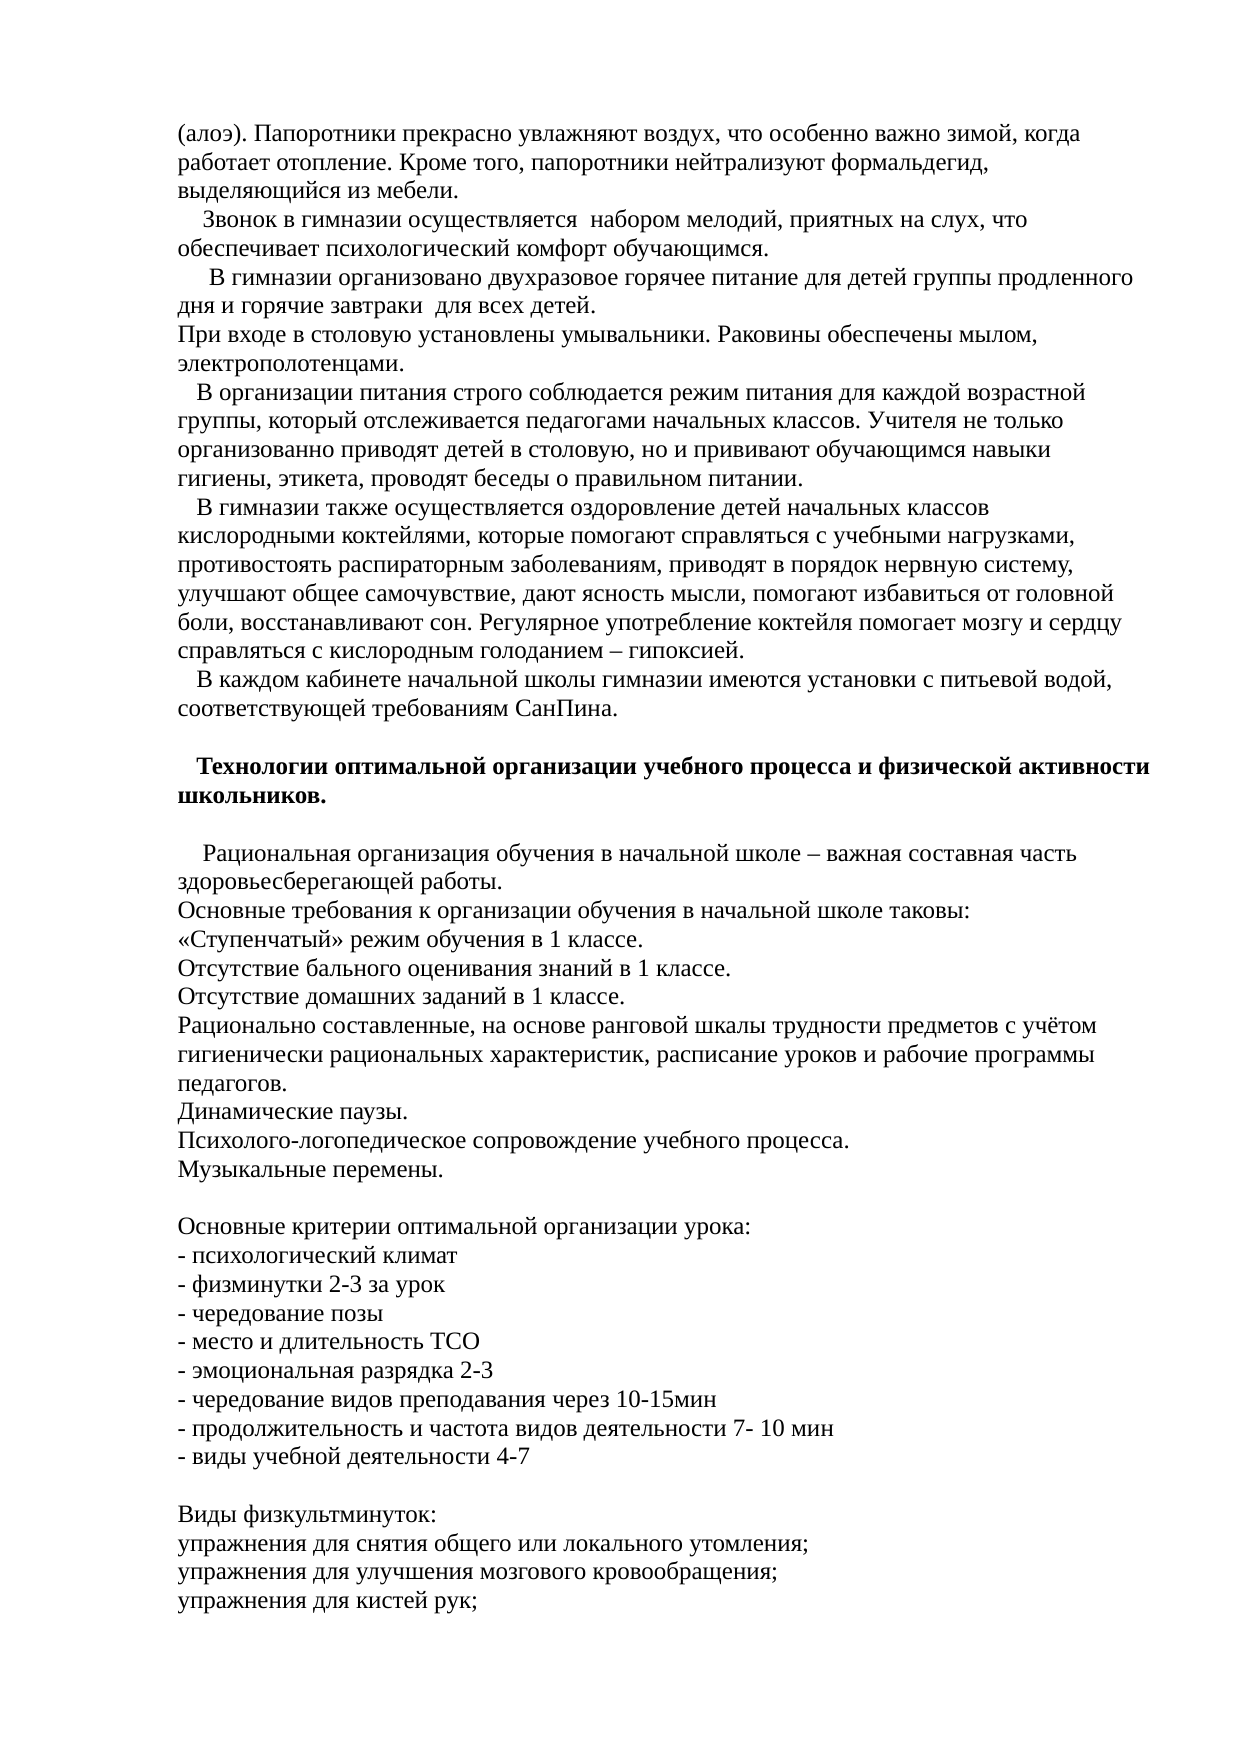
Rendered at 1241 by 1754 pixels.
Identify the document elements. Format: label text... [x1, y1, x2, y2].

text Технологии оптимальной организации учебного процесса и физической активности школьников. [177, 751, 1152, 808]
text Основные критерии оптимальной организации урока: - психологический климат - физминутки 2-3 за урок - чередование позы - место и длительность ТСО - эмоциональная разрядка 2-3 - чередование видов преподавания через 10-15мин - продолжительность и частота видов деятельности 7- 10 мин - виды учебной деятельности 4-7 Виды физкультминуток: упражнения для снятия общего или локального утомления; [177, 1183, 1152, 1556]
text Музыкальные перемены. [177, 1154, 1152, 1183]
text Отсутствие домашних заданий в 1 классе. [177, 981, 1152, 1010]
text Динамические паузы. [177, 1096, 1152, 1125]
text упражнения для кистей рук; [177, 1585, 1152, 1614]
text В гимназии также осуществляется оздоровление детей начальных классов кислородными коктейлями, которые помогают справляться с учебными нагрузками, противостоять распираторным заболеваниям, приводят в порядок нервную систему, улучшают общее самочувствие, дают ясность мысли, помогают избавиться от головной боли, восстанавливают сон. Регулярное употребление коктейля помогает мозгу и сердцу справляться с кислородным голоданием – гипоксией. [177, 492, 1152, 664]
text При входе в столовую установлены умывальники. Раковины обеспечены мылом, электрополотенцами. [177, 319, 1152, 377]
text В гимназии организовано двухразовое горячее питание для детей группы продленного дня и горячие завтраки для всех детей. [177, 262, 1152, 319]
text Психолого-логопедическое сопровождение учебного процесса. [177, 1125, 1152, 1154]
text Рациональная организация обучения в начальной школе – важная составная часть здоровьесберегающей работы. Основные требования к организации обучения в начальной школе таковы: «Ступенчатый» режим обучения в 1 классе. [177, 838, 1152, 953]
text В организации питания строго соблюдается режим питания для каждой возрастной группы, который отслеживается педагогами начальных классов. Учителя не только организованно приводят детей в столовую, но и прививают обучающимся навыки гигиены, этикета, проводят беседы о правильном питании. [177, 377, 1152, 492]
text упражнения для улучшения мозгового кровообращения; [177, 1556, 1152, 1585]
text Рационально составленные, на основе ранговой шкалы трудности предметов с учётом гигиенически рациональных характеристик, расписание уроков и рабочие программы педагогов. [177, 1010, 1152, 1096]
text В каждом кабинете начальной школы гимназии имеются установки с питьевой водой, соответствующей требованиям СанПина. [177, 664, 1152, 722]
text Отсутствие бального оценивания знаний в 1 классе. [177, 953, 1152, 981]
text Звонок в гимназии осуществляется набором мелодий, приятных на слух, что обеспечивает психологический комфорт обучающимся. [177, 204, 1152, 262]
text (алоэ). Папоротники прекрасно увлажняют воздух, что особенно важно зимой, когда работает отопление. Кроме того, папоротники нейтрализуют формальдегид, выделяющийся из мебели. [177, 118, 1152, 204]
